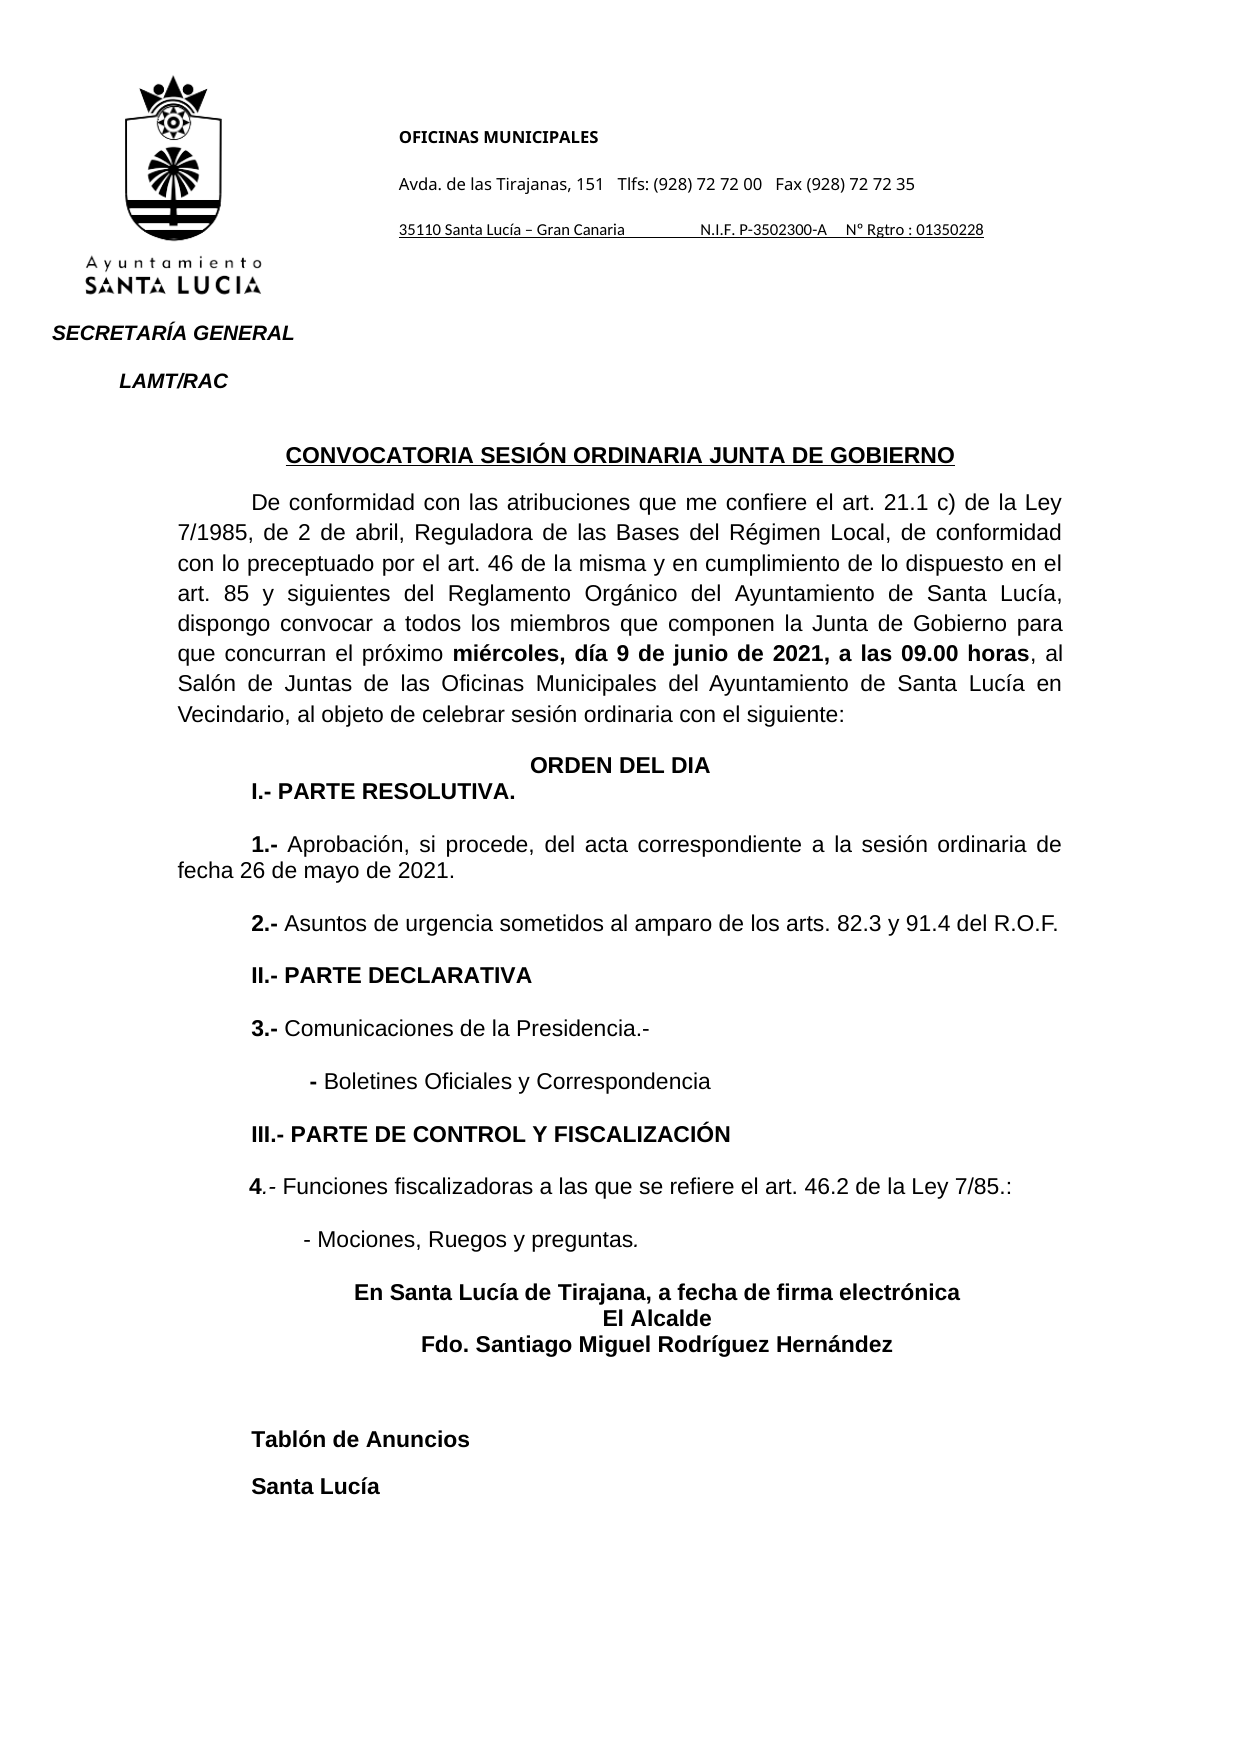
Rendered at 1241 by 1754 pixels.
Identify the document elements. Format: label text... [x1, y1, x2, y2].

text - Mociones, Ruegos y preguntas. [252, 1226, 1063, 1252]
text CONVOCATORIA SESIÓN ORDINARIA JUNTA DE GOBIERNO [177, 442, 1063, 468]
text 4.- Funciones fiscalizadoras a las que se refiere el art. 46.2 de la Ley 7/85.: [177, 1173, 1063, 1199]
text II.- PARTE DECLARATIVA [177, 962, 1063, 989]
text Santa Lucía [177, 1473, 1063, 1499]
text 2.- Asuntos de urgencia sometidos al amparo de los arts. 82.3 y 91.4 del R.O.F. [177, 910, 1063, 936]
text El Alcalde [177, 1305, 1063, 1331]
text Tablón de Anuncios [177, 1426, 1063, 1452]
text 1.- Aprobación, si procede, del acta correspondiente a la sesión ordinaria de fecha 26 de mayo de 2021. [177, 831, 1063, 883]
text En Santa Lucía de Tirajana, a fecha de firma electrónica [177, 1279, 1063, 1305]
text Fdo. Santiago Miguel Rodríguez Hernández [177, 1331, 1063, 1358]
text ORDEN DEL DIA [177, 752, 1063, 778]
text - Boletines Oficiales y Correspondencia [177, 1068, 1063, 1094]
text I.- PARTE RESOLUTIVA. [177, 778, 1063, 804]
text De conformidad con las atribuciones que me confiere el art. 21.1 c) de la Ley 7/1985, de 2 de abril, Reguladora de las Bases del Régimen Local, de conformidad con lo preceptuado por el art. 46 de la misma y en cumplimiento de lo dispuesto en el art. 85 y siguientes del Reglamento Orgánico del Ayuntamiento de Santa Lucía, dispongo convocar a todos los miembros que componen la Junta de Gobierno para que concurran el próximo miércoles, día 9 de junio de 2021, a las 09.00 horas, al Salón de Juntas de las Oficinas Municipales del Ayuntamiento de Santa Lucía en Vecindario, al objeto de celebrar sesión ordinaria con el siguiente: [177, 489, 1063, 727]
text 3.- Comunicaciones de la Presidencia.- [177, 1015, 1063, 1041]
text III.- PARTE DE CONTROL Y FISCALIZACIÓN [177, 1121, 1063, 1147]
